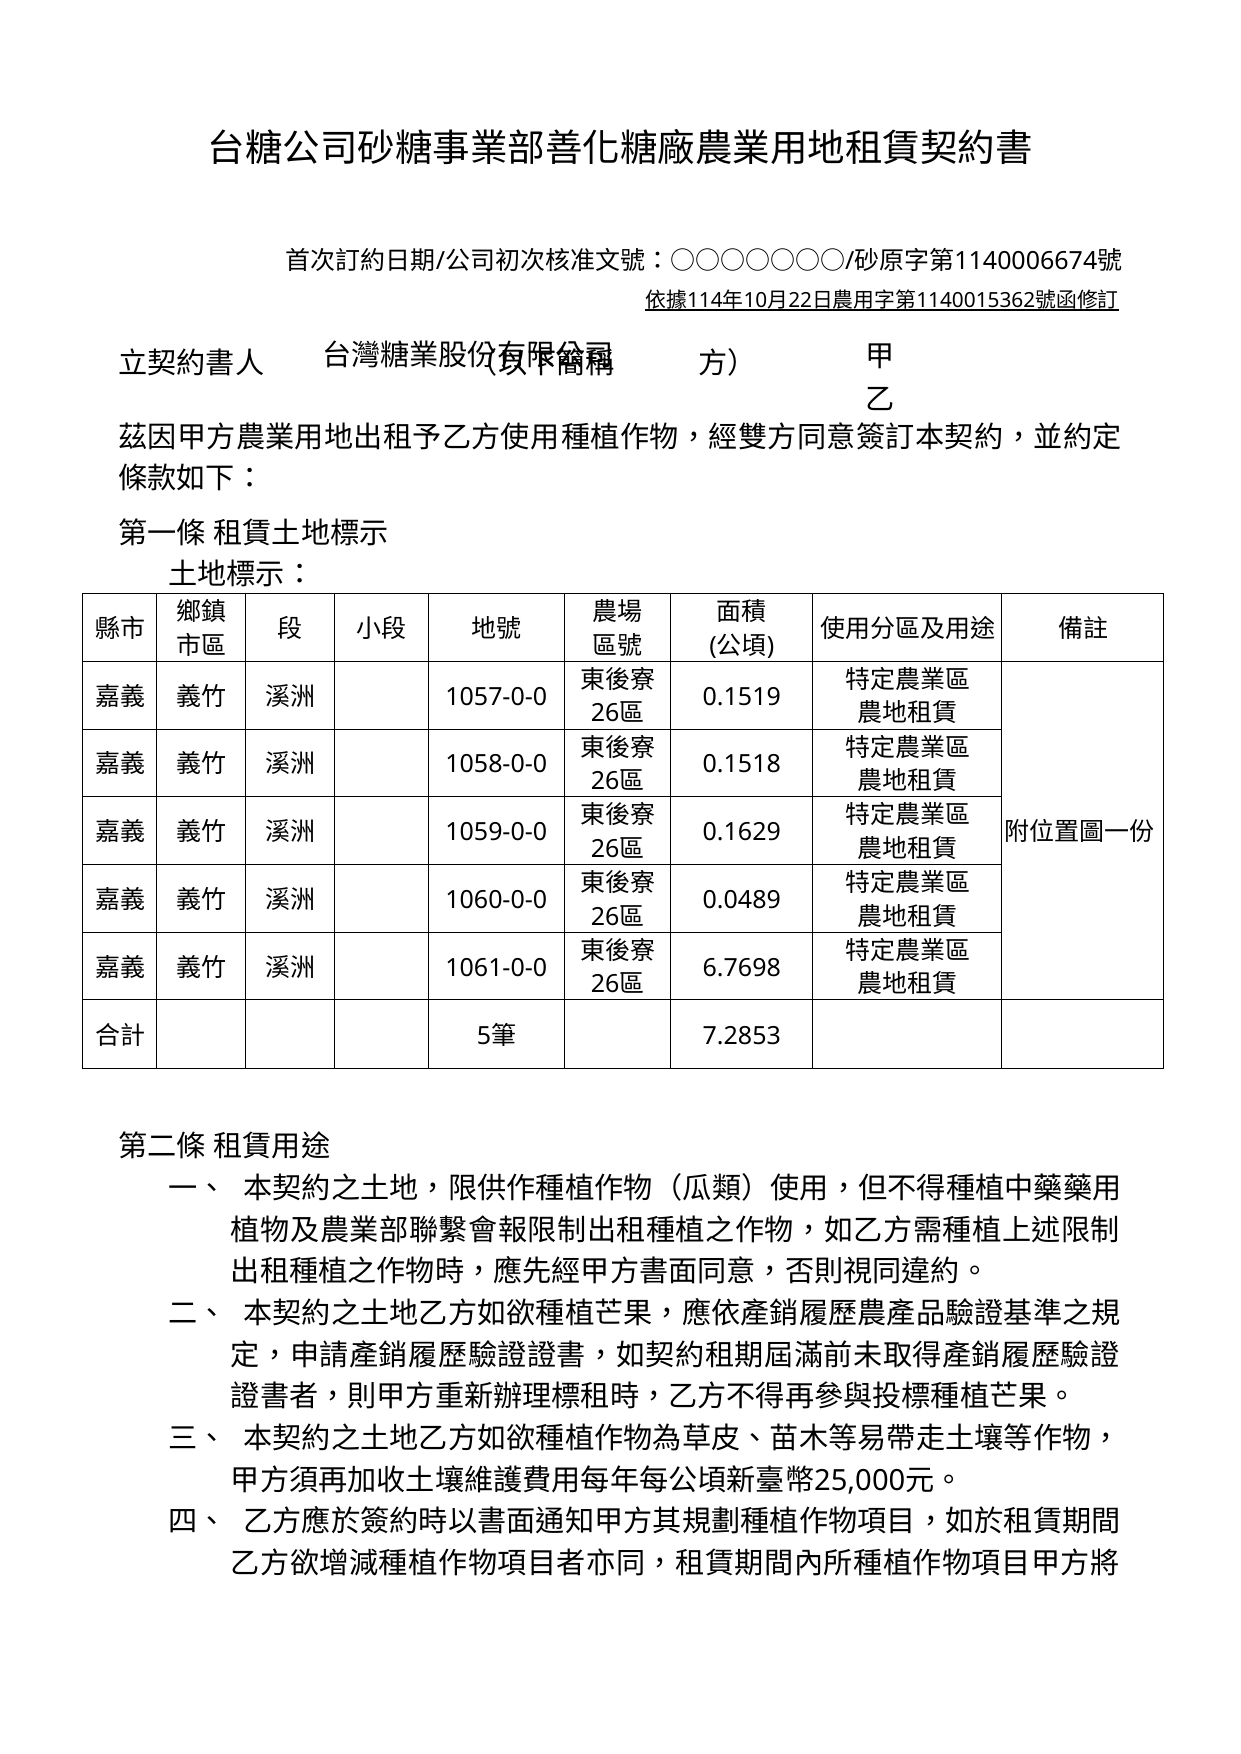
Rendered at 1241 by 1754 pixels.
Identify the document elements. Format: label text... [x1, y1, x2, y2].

table_header 縣市 [83, 594, 156, 661]
table_cell [335, 1000, 428, 1068]
table_header 鄉鎮 市區 [157, 594, 245, 661]
table_cell [813, 1000, 1001, 1068]
table_cell 溪洲 [246, 933, 334, 999]
list 租賃用途 [118, 1123, 1122, 1165]
table_cell 溪洲 [246, 797, 334, 864]
table_header 小段 [335, 594, 428, 661]
table_cell 義竹 [157, 865, 245, 932]
table_header 農場 區號 [565, 594, 670, 661]
table_header 使用分區及用途 [813, 594, 1001, 661]
table_cell 東後寮 26區 [565, 730, 670, 796]
list 本契約之土地乙方如欲種植作物為草皮、苗木等易帶走土壤等作物，甲方須再加收土壤維護費用每年每公頃新臺幣25,000元。 [168, 1415, 1122, 1498]
table_cell 東後寮 26區 [565, 865, 670, 932]
table_cell 附位置圖一份 [1002, 662, 1163, 999]
table_cell 溪洲 [246, 662, 334, 728]
table_cell 1061-0-0 [429, 933, 564, 999]
list 乙方應於簽約時以書面通知甲方其規劃種植作物項目，如於租賃期間乙方欲增減種植作物項目者亦同，租賃期間內所種植作物項目甲方將 [168, 1498, 1122, 1582]
table_cell 義竹 [157, 662, 245, 728]
text 土地標示： [168, 551, 1122, 593]
table_cell 0.1629 [671, 797, 812, 864]
table_cell 特定農業區 農地租賃 [813, 730, 1001, 796]
table_cell [335, 797, 428, 864]
text 台糖公司砂糖事業部善化糖廠農業用地租賃契約書 [118, 118, 1122, 172]
text 茲因甲方農業用地出租予乙方使用種植作物，經雙方同意簽訂本契約，並約定條款如下： [118, 414, 1122, 497]
table_cell 0.1518 [671, 730, 812, 796]
table_cell 特定農業區 農地租賃 [813, 662, 1001, 728]
table_cell 特定農業區 農地租賃 [813, 797, 1001, 864]
text 立契約書人 （以下簡稱 方） [118, 347, 1122, 381]
table_cell 特定農業區 農地租賃 [813, 933, 1001, 999]
table_header 地號 [429, 594, 564, 661]
table_cell 1058-0-0 [429, 730, 564, 796]
table_cell 6.7698 [671, 933, 812, 999]
table_cell [335, 933, 428, 999]
table_cell 義竹 [157, 933, 245, 999]
table_cell 義竹 [157, 730, 245, 796]
table_cell [335, 865, 428, 932]
table_cell 東後寮 26區 [565, 662, 670, 728]
table_cell 嘉義 [83, 797, 156, 864]
text 首次訂約日期/公司初次核准文號：○○○○○○○/砂原字第1140006674號 [118, 226, 1122, 281]
table_cell 嘉義 [83, 730, 156, 796]
table_header 面積 (公頃) [671, 594, 812, 661]
table_cell 0.1519 [671, 662, 812, 728]
table_cell 溪洲 [246, 730, 334, 796]
table_cell 5筆 [429, 1000, 564, 1068]
table_cell 合計 [83, 1000, 156, 1068]
table_cell [335, 730, 428, 796]
table_cell 嘉義 [83, 933, 156, 999]
table_cell 嘉義 [83, 865, 156, 932]
table_cell [1002, 1000, 1163, 1068]
table_cell [565, 1000, 670, 1068]
table_cell [335, 662, 428, 728]
table_cell 特定農業區 農地租賃 [813, 865, 1001, 932]
table_cell 1057-0-0 [429, 662, 564, 728]
table_cell [246, 1000, 334, 1068]
table_cell 東後寮 26區 [565, 797, 670, 864]
table_cell 1059-0-0 [429, 797, 564, 864]
text 依據114年10月22日農用字第1140015362號函修訂 [118, 281, 1118, 314]
table_header 段 [246, 594, 334, 661]
table_cell 義竹 [157, 797, 245, 864]
table_cell [157, 1000, 245, 1068]
table_cell 溪洲 [246, 865, 334, 932]
table_cell 7.2853 [671, 1000, 812, 1068]
list 本契約之土地乙方如欲種植芒果，應依產銷履歷農產品驗證基準之規定，申請產銷履歷驗證證書，如契約租期屆滿前未取得產銷履歷驗證證書者，則甲方重新辦理標租時，乙方不得再參與投標種植芒果。 [168, 1290, 1122, 1415]
table_cell 1060-0-0 [429, 865, 564, 932]
table_header 備註 [1002, 594, 1163, 661]
table_cell 0.0489 [671, 865, 812, 932]
table_cell 嘉義 [83, 662, 156, 728]
list 租賃土地標示 [118, 510, 1122, 551]
table_cell 東後寮 26區 [565, 933, 670, 999]
list 本契約之土地，限供作種植作物（瓜類）使用，但不得種植中藥藥用植物及農業部聯繫會報限制出租種植之作物，如乙方需種植上述限制出租種植之作物時，應先經甲方書面同意，否則視同違約。 [168, 1165, 1122, 1290]
